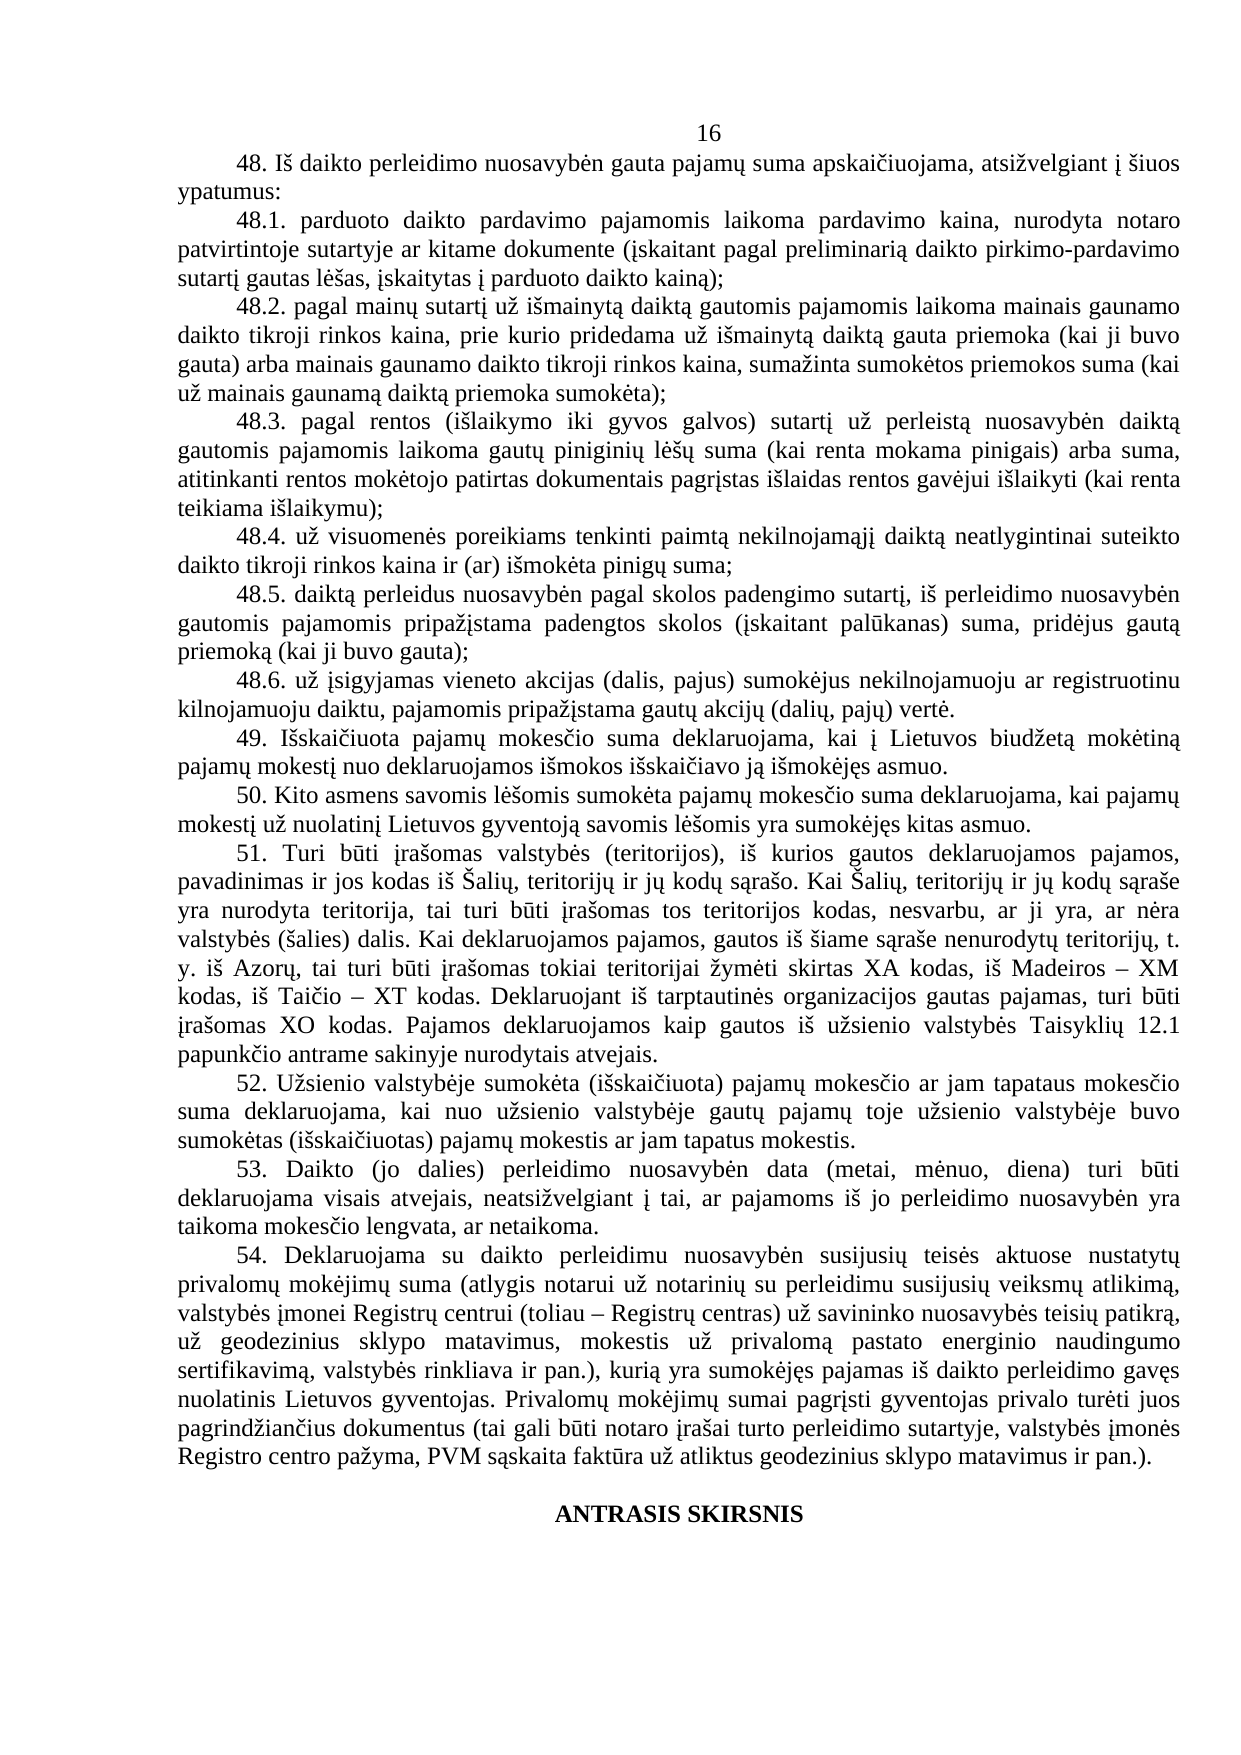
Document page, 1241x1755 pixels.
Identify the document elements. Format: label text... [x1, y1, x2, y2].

text ANTRASIS SKIRSNIS [177, 1499, 1181, 1528]
text 48. Iš daikto perleidimo nuosavybėn gauta pajamų suma apskaičiuojama, atsižvelgiant į šiuos ypatumus: [177, 148, 1181, 205]
text 48.1. parduoto daikto pardavimo pajamomis laikoma pardavimo kaina, nurodyta notaro patvirtintoje sutartyje ar kitame dokumente (įskaitant pagal preliminarią daikto pirkimo-pardavimo sutartį gautas lėšas, įskaitytas į parduoto daikto kainą); [177, 205, 1181, 291]
text 49. Išskaičiuota pajamų mokesčio suma deklaruojama, kai į Lietuvos biudžetą mokėtiną pajamų mokestį nuo deklaruojamos išmokos išskaičiavo ją išmokėjęs asmuo. [177, 723, 1181, 780]
text 53. Daikto (jo dalies) perleidimo nuosavybėn data (metai, mėnuo, diena) turi būti deklaruojama visais atvejais, neatsižvelgiant į tai, ar pajamoms iš jo perleidimo nuosavybėn yra taikoma mokesčio lengvata, ar netaikoma. [177, 1154, 1181, 1240]
text 48.6. už įsigyjamas vieneto akcijas (dalis, pajus) sumokėjus nekilnojamuoju ar registruotinu kilnojamuoju daiktu, pajamomis pripažįstama gautų akcijų (dalių, pajų) vertė. [177, 665, 1181, 723]
text 48.4. už visuomenės poreikiams tenkinti paimtą nekilnojamąjį daiktą neatlygintinai suteikto daikto tikroji rinkos kaina ir (ar) išmokėta pinigų suma; [177, 521, 1181, 579]
text 54. Deklaruojama su daikto perleidimu nuosavybėn susijusių teisės aktuose nustatytų privalomų mokėjimų suma (atlygis notarui už notarinių su perleidimu susijusių veiksmų atlikimą, valstybės įmonei Registrų centrui (toliau – Registrų centras) už savininko nuosavybės teisių patikrą, už geodezinius sklypo matavimus, mokestis už privalomą pastato energinio naudingumo sertifikavimą, valstybės rinkliava ir pan.), kurią yra sumokėjęs pajamas iš daikto perleidimo gavęs nuolatinis Lietuvos gyventojas. Privalomų mokėjimų sumai pagrįsti gyventojas privalo turėti juos pagrindžiančius dokumentus (tai gali būti notaro įrašai turto perleidimo sutartyje, valstybės įmonės Registro centro pažyma, PVM sąskaita faktūra už atliktus geodezinius sklypo matavimus ir pan.). [177, 1240, 1181, 1470]
text 48.3. pagal rentos (išlaikymo iki gyvos galvos) sutartį už perleistą nuosavybėn daiktą gautomis pajamomis laikoma gautų piniginių lėšų suma (kai renta mokama pinigais) arba suma, atitinkanti rentos mokėtojo patirtas dokumentais pagrįstas išlaidas rentos gavėjui išlaikyti (kai renta teikiama išlaikymu); [177, 406, 1181, 521]
text 52. Užsienio valstybėje sumokėta (išskaičiuota) pajamų mokesčio ar jam tapataus mokesčio suma deklaruojama, kai nuo užsienio valstybėje gautų pajamų toje užsienio valstybėje buvo sumokėtas (išskaičiuotas) pajamų mokestis ar jam tapatus mokestis. [177, 1068, 1181, 1154]
text 48.2. pagal mainų sutartį už išmainytą daiktą gautomis pajamomis laikoma mainais gaunamo daikto tikroji rinkos kaina, prie kurio pridedama už išmainytą daiktą gauta priemoka (kai ji buvo gauta) arba mainais gaunamo daikto tikroji rinkos kaina, sumažinta sumokėtos priemokos suma (kai už mainais gaunamą daiktą priemoka sumokėta); [177, 291, 1181, 406]
text 51. Turi būti įrašomas valstybės (teritorijos), iš kurios gautos deklaruojamos pajamos, pavadinimas ir jos kodas iš Šalių, teritorijų ir jų kodų sąrašo. Kai Šalių, teritorijų ir jų kodų sąraše yra nurodyta teritorija, tai turi būti įrašomas tos teritorijos kodas, nesvarbu, ar ji yra, ar nėra valstybės (šalies) dalis. Kai deklaruojamos pajamos, gautos iš šiame sąraše nenurodytų teritorijų, t. y. iš Azorų, tai turi būti įrašomas tokiai teritorijai žymėti skirtas XA kodas, iš Madeiros – XM kodas, iš Taičio – XT kodas. Deklaruojant iš tarptautinės organizacijos gautas pajamas, turi būti įrašomas XO kodas. Pajamos deklaruojamos kaip gautos iš užsienio valstybės Taisyklių 12.1 papunkčio antrame sakinyje nurodytais atvejais. [177, 838, 1181, 1068]
text 50. Kito asmens savomis lėšomis sumokėta pajamų mokesčio suma deklaruojama, kai pajamų mokestį už nuolatinį Lietuvos gyventoją savomis lėšomis yra sumokėjęs kitas asmuo. [177, 780, 1181, 838]
text 48.5. daiktą perleidus nuosavybėn pagal skolos padengimo sutartį, iš perleidimo nuosavybėn gautomis pajamomis pripažįstama padengtos skolos (įskaitant palūkanas) suma, pridėjus gautą priemoką (kai ji buvo gauta); [177, 579, 1181, 665]
